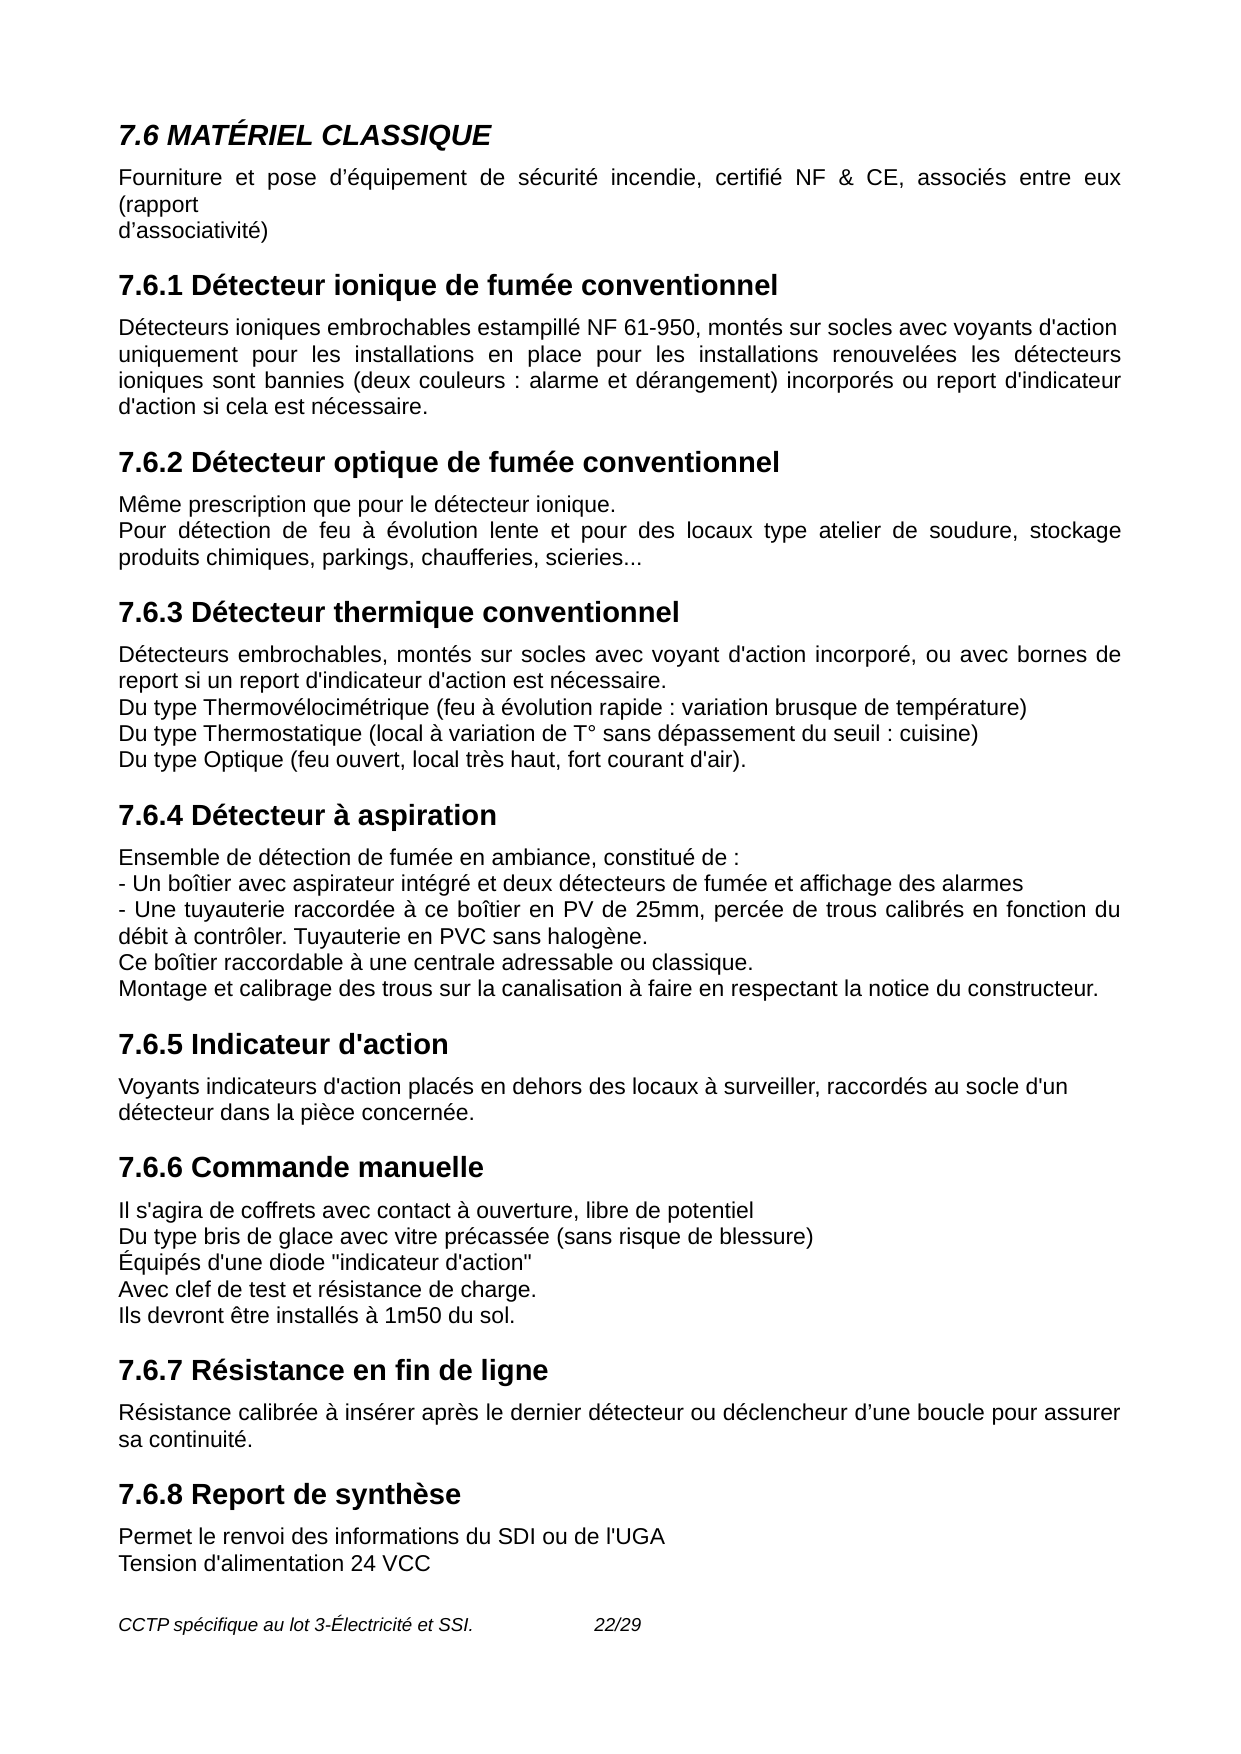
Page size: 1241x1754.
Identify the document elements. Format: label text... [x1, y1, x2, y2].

subtitle 7.6.2 Détecteur optique de fumée conventionnel [118, 445, 1122, 478]
text Du type bris de glace avec vitre précassée (sans risque de blessure) [118, 1223, 1122, 1249]
subtitle 7.6.7 Résistance en fin de ligne [118, 1353, 1122, 1387]
text Voyants indicateurs d'action placés en dehors des locaux à surveiller, raccordés au socle d'un [118, 1073, 1122, 1099]
text Du type Optique (feu ouvert, local très haut, fort courant d'air). [118, 746, 1122, 773]
subtitle 7.6.6 Commande manuelle [118, 1151, 1122, 1184]
text - Une tuyauterie raccordée à ce boîtier en PV de 25mm, percée de trous calibrés en fonction du débit à contrôler. Tuyauterie en PVC sans halogène. [118, 896, 1122, 949]
subtitle 7.6.5 Indicateur d'action [118, 1027, 1122, 1060]
text Tension d'alimentation 24 VCC [118, 1549, 1122, 1576]
text Du type Thermovélocimétrique (feu à évolution rapide : variation brusque de température) [118, 693, 1122, 720]
text Détecteurs ioniques embrochables estampillé NF 61-950, montés sur socles avec voyants d'action [118, 314, 1122, 341]
subtitle 7.6.3 Détecteur thermique conventionnel [118, 595, 1122, 628]
text détecteur dans la pièce concernée. [118, 1099, 1122, 1126]
text d’associativité) [118, 217, 1122, 243]
text Ce boîtier raccordable à une centrale adressable ou classique. [118, 949, 1122, 975]
text Pour détection de feu à évolution lente et pour des locaux type atelier de soudure, stockage produits chimiques, parkings, chaufferies, scieries... [118, 517, 1122, 570]
text Permet le renvoi des informations du SDI ou de l'UGA [118, 1523, 1122, 1549]
text Il s'agira de coffrets avec contact à ouverture, libre de potentiel [118, 1197, 1122, 1223]
text Montage et calibrage des trous sur la canalisation à faire en respectant la notice du constructeur. [118, 975, 1122, 1002]
subtitle 7.6.8 Report de synthèse [118, 1477, 1122, 1511]
text Fourniture et pose d’équipement de sécurité incendie, certifié NF & CE, associés entre eux (rapport [118, 164, 1122, 217]
subtitle 7.6 MATÉRIEL CLASSIQUE [118, 118, 1122, 152]
subtitle 7.6.1 Détecteur ionique de fumée conventionnel [118, 268, 1122, 302]
text Même prescription que pour le détecteur ionique. [118, 491, 1122, 517]
text Détecteurs embrochables, montés sur socles avec voyant d'action incorporé, ou avec bornes de report si un report d'indicateur d'action est nécessaire. [118, 641, 1122, 693]
text uniquement pour les installations en place pour les installations renouvelées les détecteurs ioniques sont bannies (deux couleurs : alarme et dérangement) incorporés ou report d'indicateur d'action si cela est nécessaire. [118, 341, 1122, 420]
text Équipés d'une diode "indicateur d'action" [118, 1249, 1122, 1276]
subtitle 7.6.4 Détecteur à aspiration [118, 798, 1122, 831]
text Avec clef de test et résistance de charge. [118, 1276, 1122, 1302]
text Ensemble de détection de fumée en ambiance, constitué de : [118, 844, 1122, 870]
text Ils devront être installés à 1m50 du sol. [118, 1302, 1122, 1328]
text Résistance calibrée à insérer après le dernier détecteur ou déclencheur d’une boucle pour assurer sa continuité. [118, 1399, 1122, 1452]
text - Un boîtier avec aspirateur intégré et deux détecteurs de fumée et affichage des alarmes [118, 870, 1122, 896]
text Du type Thermostatique (local à variation de T° sans dépassement du seuil : cuisine) [118, 720, 1122, 746]
